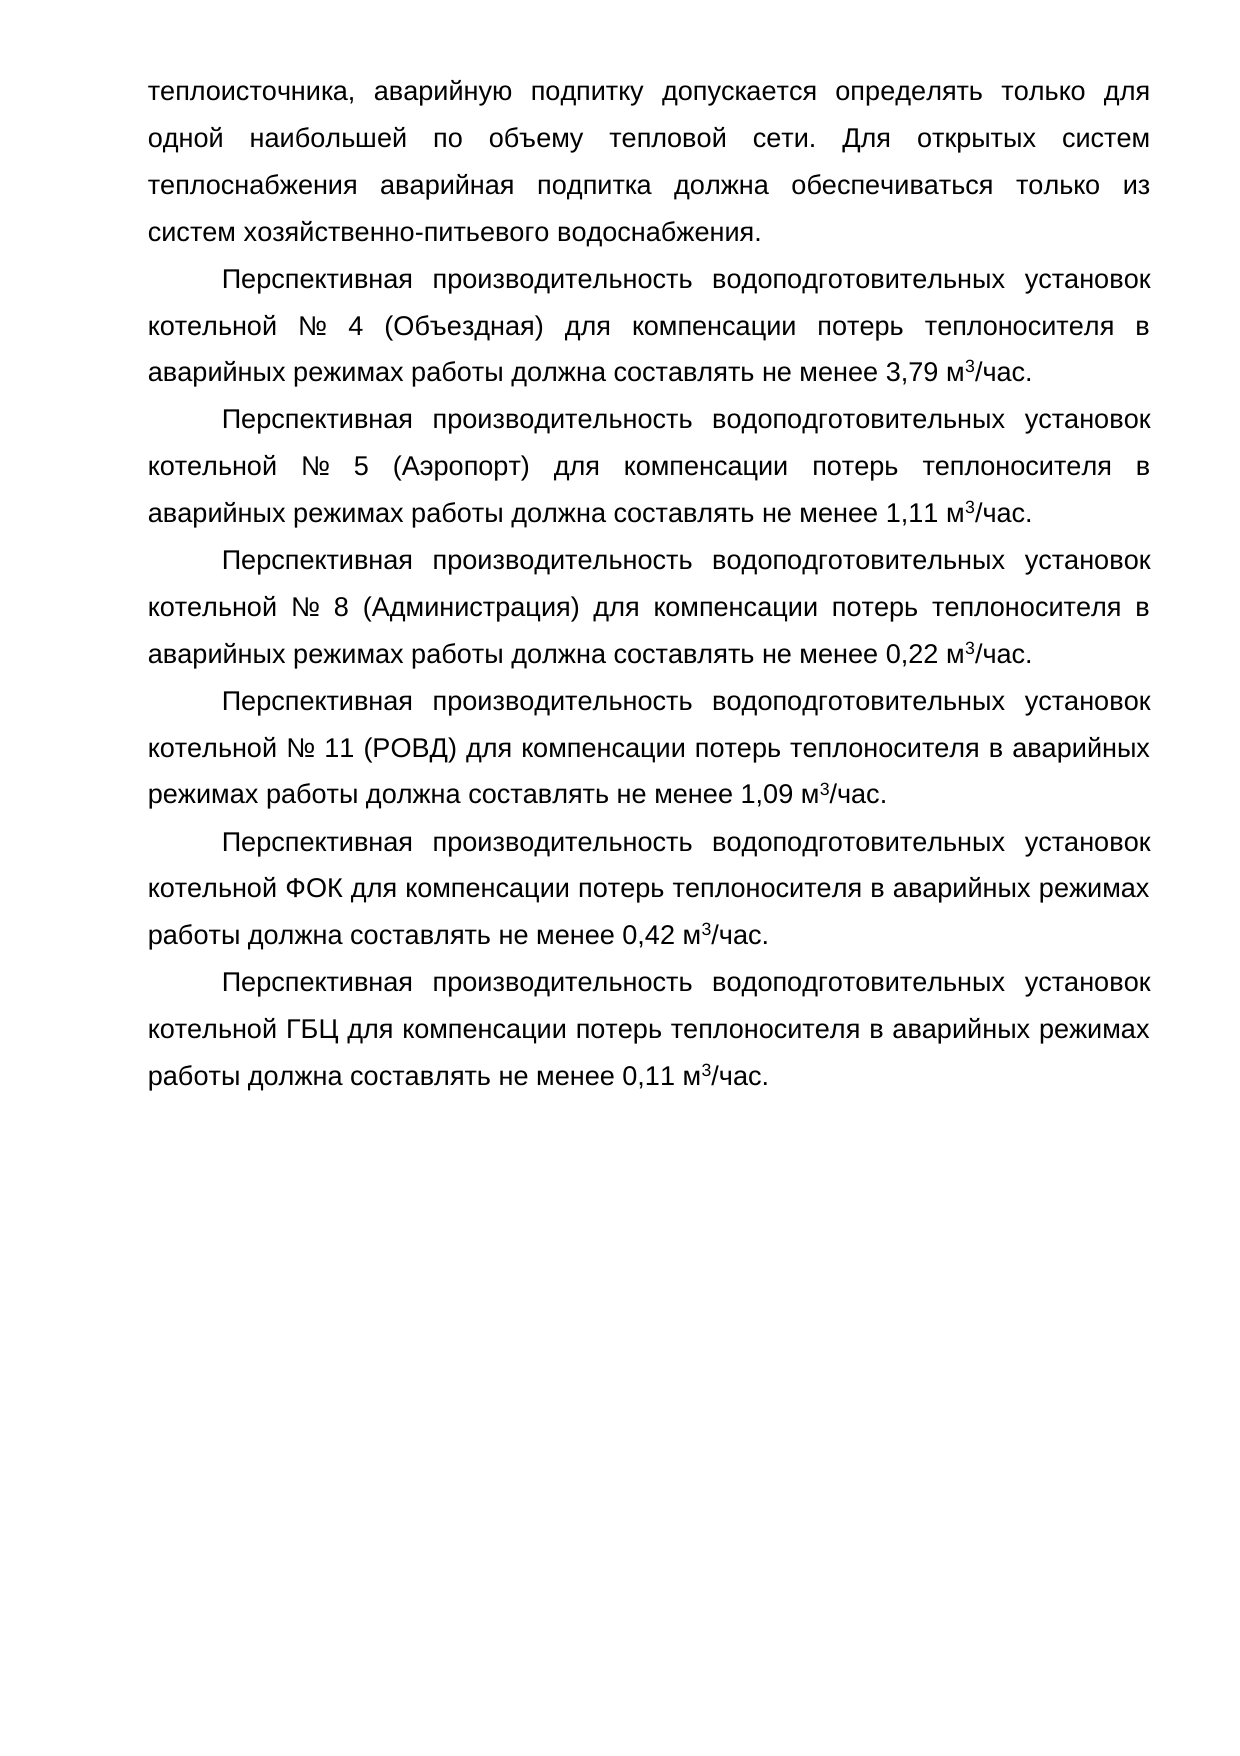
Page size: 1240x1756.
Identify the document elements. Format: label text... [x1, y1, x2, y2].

text Перспективная производительность водоподготовительных установок котельной № 11 (РОВД) для компенсации потерь теплоносителя в аварийных режимах работы должна составлять не менее 1,09 м3/час. [148, 685, 1151, 810]
text Перспективная производительность водоподготовительных установок котельной ГБЦ для компенсации потерь теплоносителя в аварийных режимах работы должна составлять не менее 0,11 м3/час. [148, 966, 1151, 1091]
text Перспективная производительность водоподготовительных установок котельной № 4 (Объездная) для компенсации потерь теплоносителя в аварийных режимах работы должна составлять не менее 3,79 м3/час. [148, 263, 1151, 388]
text теплоисточника, аварийную подпитку допускается определять только для одной наибольшей по объему тепловой сети. Для открытых систем теплоснабжения аварийная подпитка должна обеспечиваться только из систем хозяйственно-питьевого водоснабжения. [148, 75, 1151, 247]
text Перспективная производительность водоподготовительных установок котельной № 8 (Администрация) для компенсации потерь теплоносителя в аварийных режимах работы должна составлять не менее 0,22 м3/час. [148, 544, 1151, 669]
text Перспективная производительность водоподготовительных установок котельной ФОК для компенсации потерь теплоносителя в аварийных режимах работы должна составлять не менее 0,42 м3/час. [148, 826, 1151, 951]
text Перспективная производительность водоподготовительных установок котельной № 5 (Аэропорт) для компенсации потерь теплоносителя в аварийных режимах работы должна составлять не менее 1,11 м3/час. [148, 403, 1151, 528]
